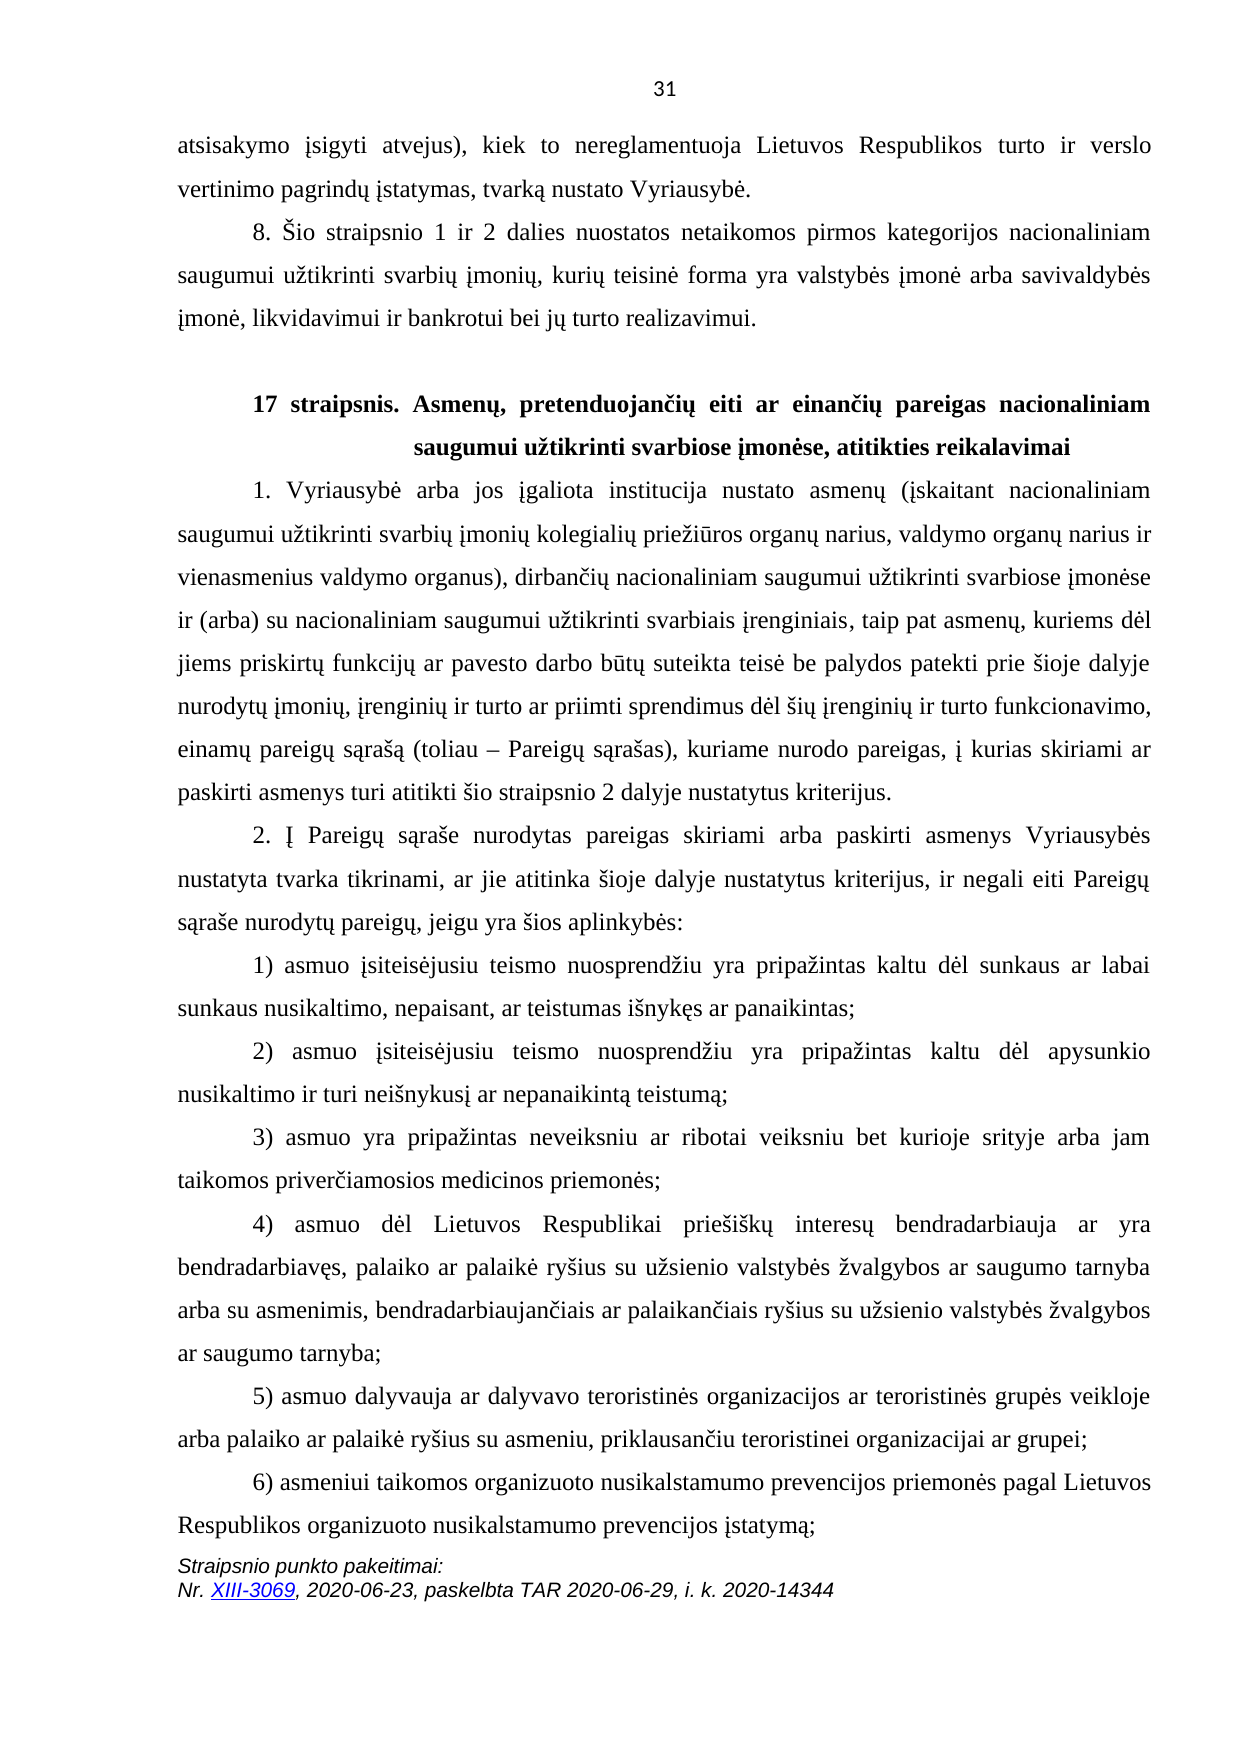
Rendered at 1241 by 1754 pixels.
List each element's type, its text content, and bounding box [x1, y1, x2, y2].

text 8. Šio straipsnio 1 ir 2 dalies nuostatos netaikomos pirmos kategorijos nacionaliniam saugumui užtikrinti svarbių įmonių, kurių teisinė forma yra valstybės įmonė arba savivaldybės įmonė, likvidavimui ir bankrotui bei jų turto realizavimui. [177, 217, 1152, 332]
text Straipsnio punkto pakeitimai: [177, 1554, 1152, 1578]
text 3) asmuo yra pripažintas neveiksniu ar ribotai veiksniu bet kurioje srityje arba jam taikomos priverčiamosios medicinos priemonės; [177, 1122, 1152, 1194]
text 5) asmuo dalyvauja ar dalyvavo teroristinės organizacijos ar teroristinės grupės veikloje arba palaiko ar palaikė ryšius su asmeniu, priklausančiu teroristinei organizacijai ar grupei; [177, 1381, 1152, 1453]
text 1) asmuo įsiteisėjusiu teismo nuosprendžiu yra pripažintas kaltu dėl sunkaus ar labai sunkaus nusikaltimo, nepaisant, ar teistumas išnykęs ar panaikintas; [177, 950, 1152, 1022]
text 4) asmuo dėl Lietuvos Respublikai priešiškų interesų bendradarbiauja ar yra bendradarbiavęs, palaiko ar palaikė ryšius su užsienio valstybės žvalgybos ar saugumo tarnyba arba su asmenimis, bendradarbiaujančiais ar palaikančiais ryšius su užsienio valstybės žvalgybos ar saugumo tarnyba; [177, 1209, 1152, 1367]
text Nr. XIII-3069, 2020-06-23, paskelbta TAR 2020-06-29, i. k. 2020-14344 [177, 1578, 1152, 1602]
text atsisakymo įsigyti atvejus), kiek to nereglamentuoja Lietuvos Respublikos turto ir verslo vertinimo pagrindų įstatymas, tvarką nustato Vyriausybė. [177, 131, 1152, 202]
text 17 straipsnis. Asmenų, pretenduojančių eiti ar einančių pareigas nacionaliniam saugumui užtikrinti svarbiose įmonėse, atitikties reikalavimai [252, 389, 1152, 461]
text 2) asmuo įsiteisėjusiu teismo nuosprendžiu yra pripažintas kaltu dėl apysunkio nusikaltimo ir turi neišnykusį ar nepanaikintą teistumą; [177, 1036, 1152, 1108]
text 2. Į Pareigų sąraše nurodytas pareigas skiriami arba paskirti asmenys Vyriausybės nustatyta tvarka tikrinami, ar jie atitinka šioje dalyje nustatytus kriterijus, ir negali eiti Pareigų sąraše nurodytų pareigų, jeigu yra šios aplinkybės: [177, 821, 1152, 936]
text 1. Vyriausybė arba jos įgaliota institucija nustato asmenų (įskaitant nacionaliniam saugumui užtikrinti svarbių įmonių kolegialių priežiūros organų narius, valdymo organų narius ir vienasmenius valdymo organus), dirbančių nacionaliniam saugumui užtikrinti svarbiose įmonėse ir (arba) su nacionaliniam saugumui užtikrinti svarbiais įrenginiais, taip pat asmenų, kuriems dėl jiems priskirtų funkcijų ar pavesto darbo būtų suteikta teisė be palydos patekti prie šioje dalyje nurodytų įmonių, įrenginių ir turto ar priimti sprendimus dėl šių įrenginių ir turto funkcionavimo, einamų pareigų sąrašą (toliau – Pareigų sąrašas), kuriame nurodo pareigas, į kurias skiriami ar paskirti asmenys turi atitikti šio straipsnio 2 dalyje nustatytus kriterijus. [177, 476, 1152, 806]
text 6) asmeniui taikomos organizuoto nusikalstamumo prevencijos priemonės pagal Lietuvos Respublikos organizuoto nusikalstamumo prevencijos įstatymą; [177, 1467, 1152, 1539]
